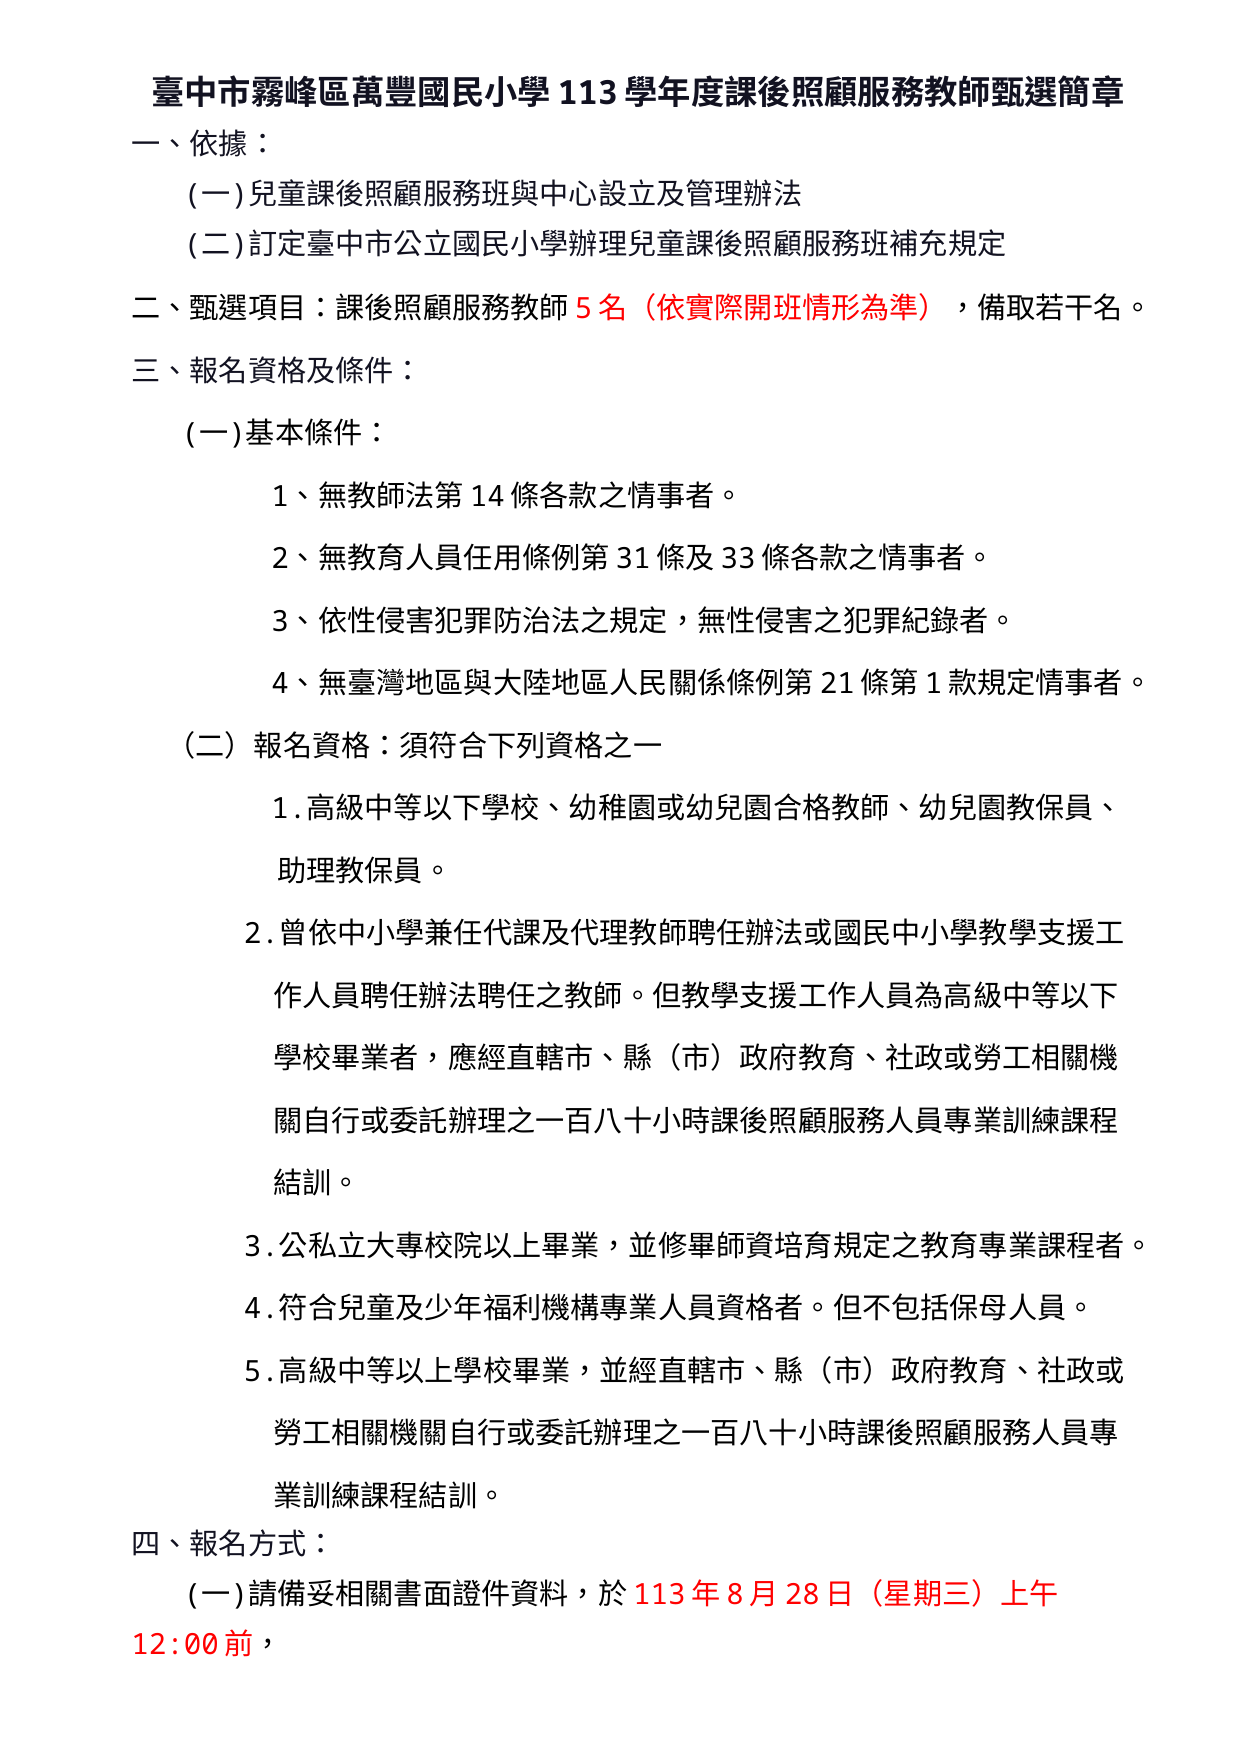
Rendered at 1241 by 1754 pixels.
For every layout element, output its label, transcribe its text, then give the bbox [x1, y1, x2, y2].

text 1、無教師法第14條各款之情事者。 [131, 452, 1144, 514]
text 5.高級中等以上學校畢業，並經直轄市、縣（市）政府教育、社政或勞工相關機關自行或委託辦理之一百八十小時課後照顧服務人員專業訓練課程結訓。 [244, 1327, 1144, 1514]
text 3、依性侵害犯罪防治法之規定，無性侵害之犯罪紀錄者。 [131, 577, 1144, 639]
text 臺中市霧峰區萬豐國民小學113學年度課後照顧服務教師甄選簡章 [131, 64, 1144, 114]
text 4、無臺灣地區與大陸地區人民關係條例第21條第1款規定情事者。 [131, 639, 1144, 702]
text 2.曾依中小學兼任代課及代理教師聘任辦法或國民中小學教學支援工作人員聘任辦法聘任之教師。但教學支援工作人員為高級中等以下學校畢業者，應經直轄市、縣（市）政府教育、社政或勞工相關機關自行或委託辦理之一百八十小時課後照顧服務人員專業訓練課程結訓。 [244, 889, 1144, 1202]
text 四、報名方式： (一)請備妥相關書面證件資料，於113年8月28日（星期三）上午12:00前， [131, 1514, 1144, 1664]
text 一、依據： (一)兒童課後照顧服務班與中心設立及管理辦法 (二)訂定臺中市公立國民小學辦理兒童課後照顧服務班補充規定 [131, 114, 1144, 264]
text 2、無教育人員任用條例第31條及33條各款之情事者。 [131, 514, 1144, 577]
text (一)基本條件： [94, 389, 1144, 452]
text 1.高級中等以下學校、幼稚園或幼兒園合格教師、幼兒園教保員、助理教保員。 [131, 764, 1144, 889]
text 4.符合兒童及少年福利機構專業人員資格者。但不包括保母人員。 [244, 1264, 1144, 1327]
text 三、報名資格及條件： [131, 327, 1144, 389]
text 3.公私立大專校院以上畢業，並修畢師資培育規定之教育專業課程者。 [244, 1202, 1144, 1264]
text （二）報名資格：須符合下列資格之一 [131, 702, 1144, 764]
text 二、甄選項目：課後照顧服務教師5名（依實際開班情形為準），備取若干名。 [131, 264, 1144, 327]
